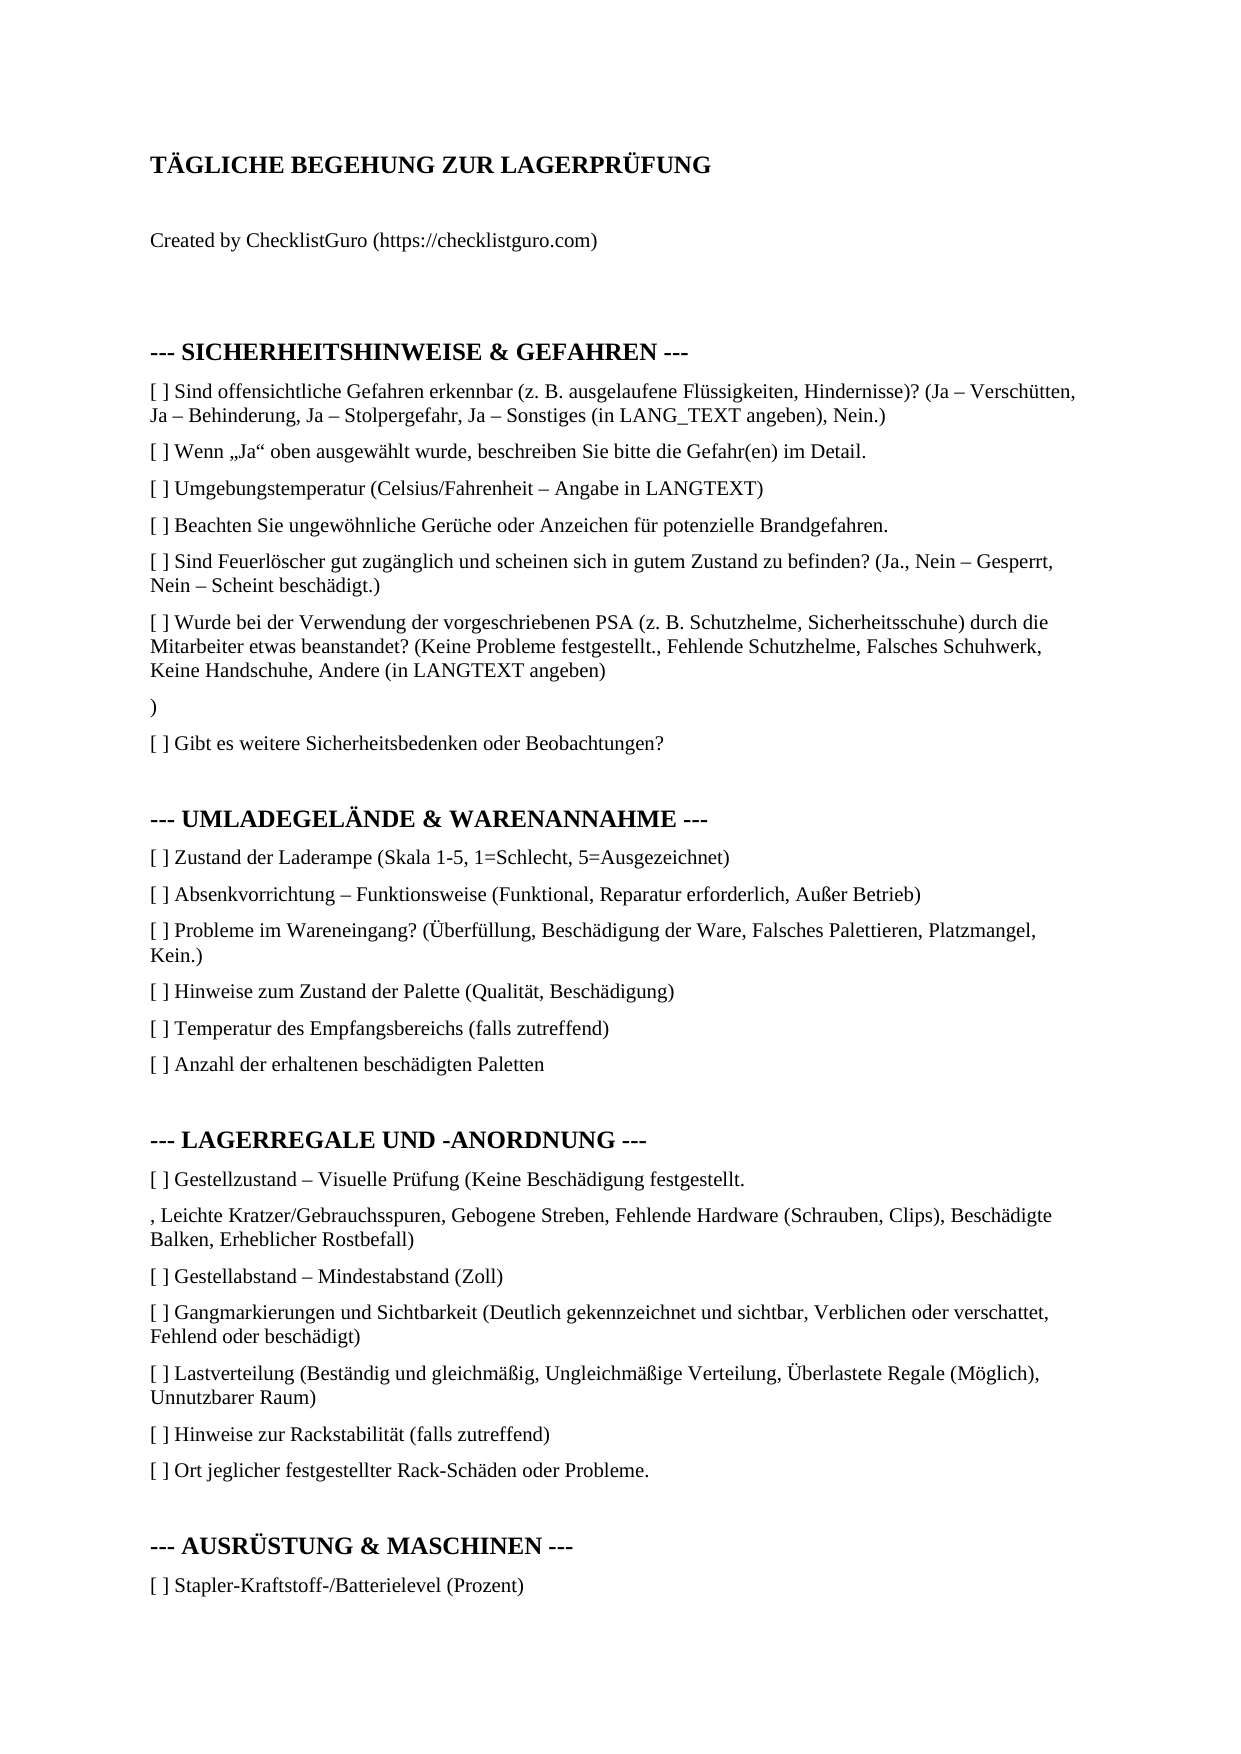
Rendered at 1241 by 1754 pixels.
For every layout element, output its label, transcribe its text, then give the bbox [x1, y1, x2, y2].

text [ ] Sind offensichtliche Gefahren erkennbar (z. B. ausgelaufene Flüssigkeiten, Hindernisse)? (Ja – Verschütten, Ja – Behinderung, Ja – Stolpergefahr, Ja – Sonstiges (in LANG_TEXT angeben), Nein.) [150, 379, 1090, 427]
text [ ] Gestellzustand – Visuelle Prüfung (Keine Beschädigung festgestellt. [150, 1167, 1090, 1191]
text [ ] Ort jeglicher festgestellter Rack-Schäden oder Probleme. [150, 1458, 1090, 1482]
text TÄGLICHE BEGEHUNG ZUR LAGERPRÜFUNG [150, 150, 1090, 179]
text --- LAGERREGALE UND -ANORDNUNG --- [150, 1125, 1090, 1154]
text --- AUSRÜSTUNG & MASCHINEN --- [150, 1531, 1090, 1560]
text [ ] Lastverteilung (Beständig und gleichmäßig, Ungleichmäßige Verteilung, Überlastete Regale (Möglich), Unnutzbarer Raum) [150, 1361, 1090, 1409]
text Created by ChecklistGuro (https://checklistguro.com) [150, 228, 1090, 252]
text ) [150, 694, 1090, 718]
text [ ] Stapler-Kraftstoff-/Batterielevel (Prozent) [150, 1572, 1090, 1597]
text [ ] Wurde bei der Verwendung der vorgeschriebenen PSA (z. B. Schutzhelme, Sicherheitsschuhe) durch die Mitarbeiter etwas beanstandet? (Keine Probleme festgestellt., Fehlende Schutzhelme, Falsches Schuhwerk, Keine Handschuhe, Andere (in LANGTEXT angeben) [150, 610, 1090, 682]
text [ ] Gangmarkierungen und Sichtbarkeit (Deutlich gekennzeichnet und sichtbar, Verblichen oder verschattet, Fehlend oder beschädigt) [150, 1300, 1090, 1348]
text [ ] Zustand der Laderampe (Skala 1-5, 1=Schlecht, 5=Ausgezeichnet) [150, 845, 1090, 869]
text [ ] Hinweise zum Zustand der Palette (Qualität, Beschädigung) [150, 979, 1090, 1003]
text [ ] Anzahl der erhaltenen beschädigten Paletten [150, 1052, 1090, 1076]
text --- SICHERHEITSHINWEISE & GEFAHREN --- [150, 337, 1090, 366]
text [ ] Beachten Sie ungewöhnliche Gerüche oder Anzeichen für potenzielle Brandgefahren. [150, 512, 1090, 537]
text [ ] Gestellabstand – Mindestabstand (Zoll) [150, 1264, 1090, 1288]
text [ ] Probleme im Wareneingang? (Überfüllung, Beschädigung der Ware, Falsches Palettieren, Platzmangel, Kein.) [150, 918, 1090, 967]
text [ ] Absenkvorrichtung – Funktionsweise (Funktional, Reparatur erforderlich, Außer Betrieb) [150, 882, 1090, 906]
text [ ] Umgebungstemperatur (Celsius/Fahrenheit – Angabe in LANGTEXT) [150, 476, 1090, 500]
text [ ] Sind Feuerlöscher gut zugänglich und scheinen sich in gutem Zustand zu befinden? (Ja., Nein – Gesperrt, Nein – Scheint beschädigt.) [150, 549, 1090, 597]
text [ ] Gibt es weitere Sicherheitsbedenken oder Beobachtungen? [150, 731, 1090, 755]
text [ ] Wenn „Ja“ oben ausgewählt wurde, beschreiben Sie bitte die Gefahr(en) im Detail. [150, 439, 1090, 463]
text [ ] Temperatur des Empfangsbereichs (falls zutreffend) [150, 1016, 1090, 1040]
text , Leichte Kratzer/Gebrauchsspuren, Gebogene Streben, Fehlende Hardware (Schrauben, Clips), Beschädigte Balken, Erheblicher Rostbefall) [150, 1203, 1090, 1251]
text [ ] Hinweise zur Rackstabilität (falls zutreffend) [150, 1422, 1090, 1446]
text --- UMLADEGELÄNDE & WARENANNAHME --- [150, 804, 1090, 833]
